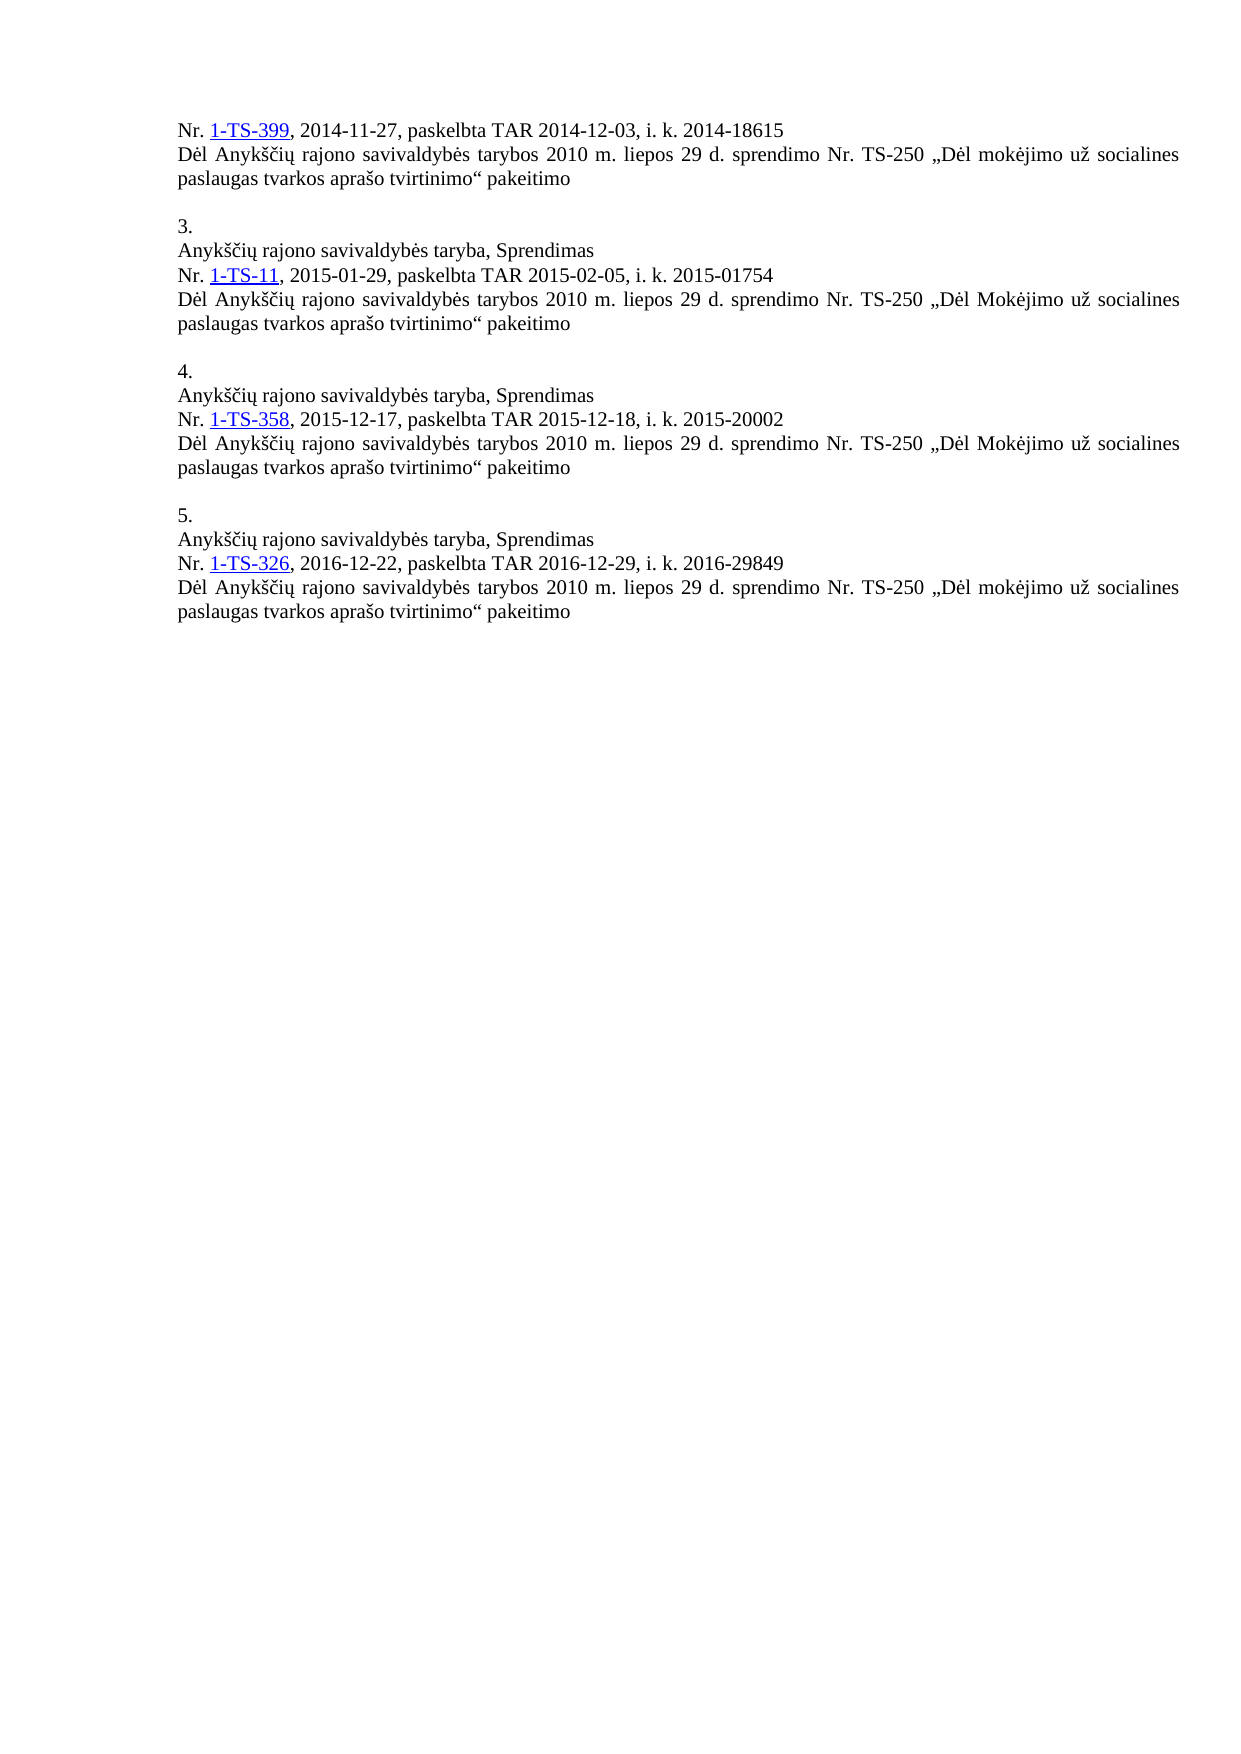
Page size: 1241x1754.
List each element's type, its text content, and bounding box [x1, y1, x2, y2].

text 4. [177, 359, 1181, 383]
text Nr. 1-TS-11, 2015-01-29, paskelbta TAR 2015-02-05, i. k. 2015-01754 [177, 262, 1181, 287]
text 3. [177, 214, 1181, 238]
text Nr. 1-TS-326, 2016-12-22, paskelbta TAR 2016-12-29, i. k. 2016-29849 [177, 551, 1181, 575]
text Anykščių rajono savivaldybės taryba, Sprendimas [177, 238, 1181, 262]
text Dėl Anykščių rajono savivaldybės tarybos 2010 m. liepos 29 d. sprendimo Nr. TS-250 „Dėl Mokėjimo už socialines paslaugas tvarkos aprašo tvirtinimo“ pakeitimo [177, 287, 1181, 335]
text Nr. 1-TS-399, 2014-11-27, paskelbta TAR 2014-12-03, i. k. 2014-18615 [177, 118, 1181, 142]
text Anykščių rajono savivaldybės taryba, Sprendimas [177, 383, 1181, 407]
text 5. [177, 503, 1181, 527]
text Dėl Anykščių rajono savivaldybės tarybos 2010 m. liepos 29 d. sprendimo Nr. TS-250 „Dėl mokėjimo už socialines paslaugas tvarkos aprašo tvirtinimo“ pakeitimo [177, 575, 1181, 623]
text Dėl Anykščių rajono savivaldybės tarybos 2010 m. liepos 29 d. sprendimo Nr. TS-250 „Dėl Mokėjimo už socialines paslaugas tvarkos aprašo tvirtinimo“ pakeitimo [177, 431, 1181, 479]
text Anykščių rajono savivaldybės taryba, Sprendimas [177, 527, 1181, 551]
text Nr. 1-TS-358, 2015-12-17, paskelbta TAR 2015-12-18, i. k. 2015-20002 [177, 407, 1181, 431]
text Dėl Anykščių rajono savivaldybės tarybos 2010 m. liepos 29 d. sprendimo Nr. TS-250 „Dėl mokėjimo už socialines paslaugas tvarkos aprašo tvirtinimo“ pakeitimo [177, 142, 1181, 190]
